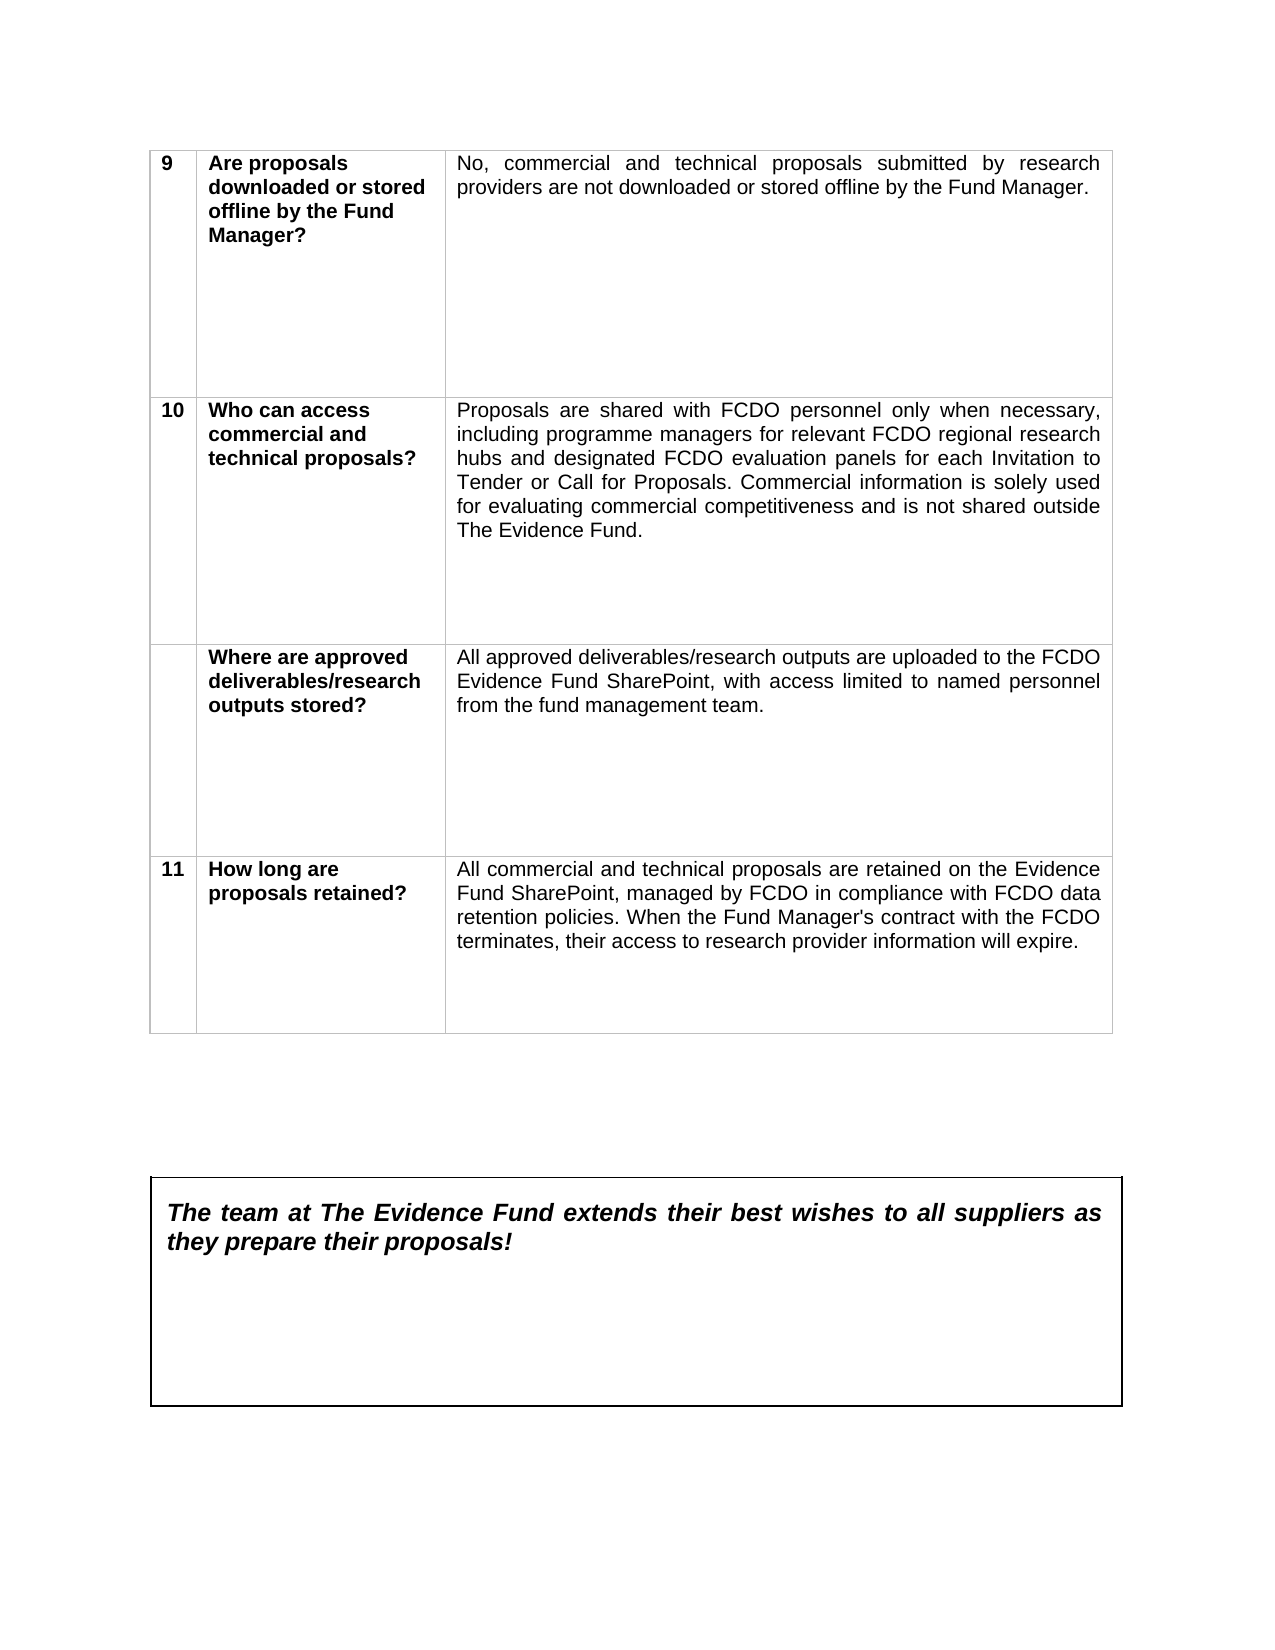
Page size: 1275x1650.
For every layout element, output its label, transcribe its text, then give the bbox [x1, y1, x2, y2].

table_cell Who can access commercial and technical proposals? [197, 398, 445, 644]
table_cell No, commercial and technical proposals submitted by research providers are not downloaded or stored offline by the Fund Manager. [446, 151, 1112, 397]
text The team at The Evidence Fund extends their best wishes to all suppliers as they prepare their proposals! [167, 1198, 1106, 1256]
table_cell [151, 645, 196, 856]
table_cell 10 [151, 398, 196, 644]
table_cell How long are proposals retained? [197, 857, 445, 1033]
table_cell All commercial and technical proposals are retained on the Evidence Fund SharePoint, managed by FCDO in compliance with FCDO data retention policies. When the Fund Manager's contract with the FCDO terminates, their access to research provider information will expire. [446, 857, 1112, 1033]
table_cell Where are approved deliverables/research outputs stored? [197, 645, 445, 856]
table_cell 11 [151, 857, 196, 1033]
table_cell Are proposals downloaded or stored offline by the Fund Manager? [197, 151, 445, 397]
table_cell 9 [151, 151, 196, 397]
table_cell Proposals are shared with FCDO personnel only when necessary, including programme managers for relevant FCDO regional research hubs and designated FCDO evaluation panels for each Invitation to Tender or Call for Proposals. Commercial information is solely used for evaluating commercial competitiveness and is not shared outside The Evidence Fund. [446, 398, 1112, 644]
table_cell All approved deliverables/research outputs are uploaded to the FCDO Evidence Fund SharePoint, with access limited to named personnel from the fund management team. [446, 645, 1112, 856]
